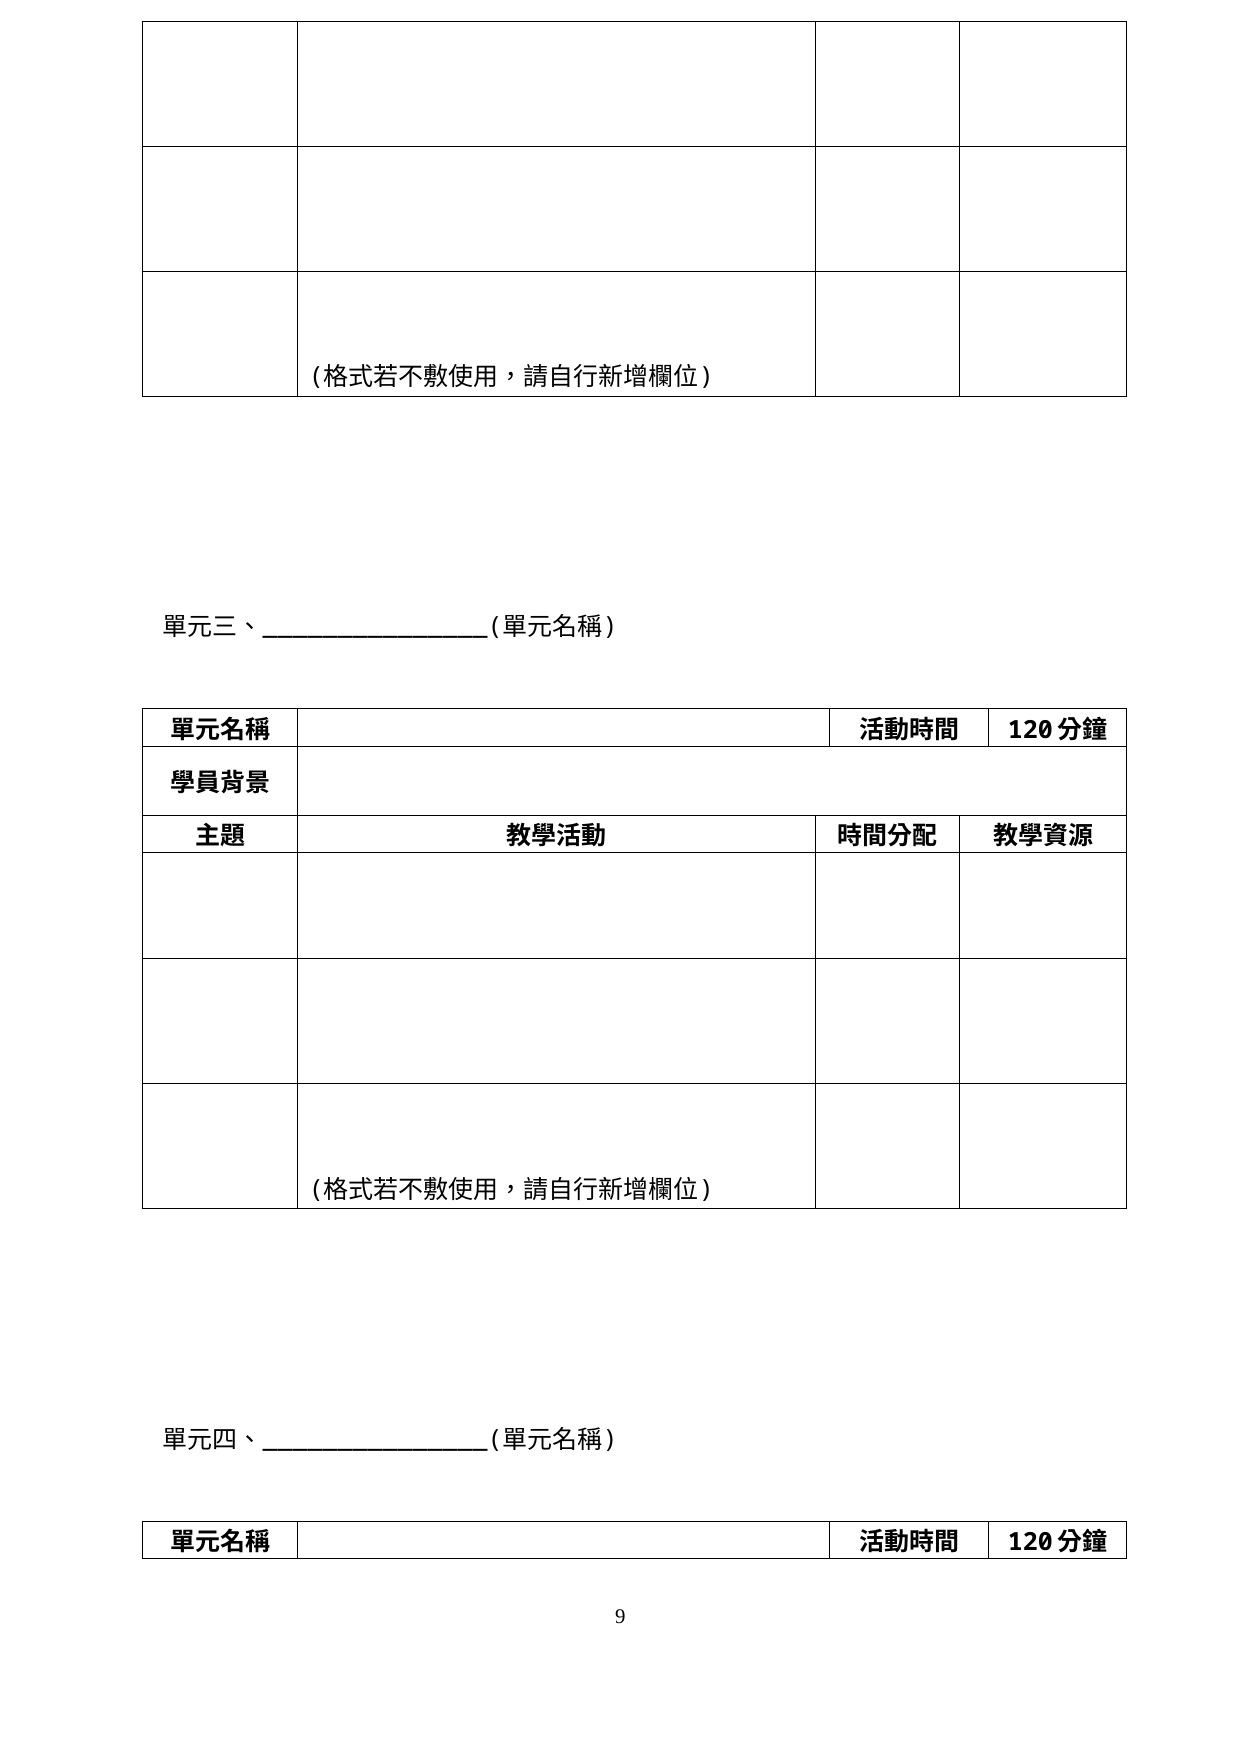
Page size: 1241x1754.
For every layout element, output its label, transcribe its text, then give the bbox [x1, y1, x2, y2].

table_cell [143, 22, 297, 146]
table_cell (格式若不敷使用，請自行新增欄位) [298, 272, 815, 396]
table_cell [816, 147, 959, 271]
table_cell [816, 1084, 959, 1208]
table_cell (格式若不敷使用，請自行新增欄位) [298, 1084, 815, 1208]
table_cell [143, 853, 297, 958]
table_cell [298, 147, 815, 271]
text 單元四、_______________(單元名稱) [112, 1396, 1128, 1458]
table_cell 學員背景 [143, 747, 297, 815]
table_header 120分鐘 [989, 1522, 1126, 1558]
table_cell [960, 22, 1126, 146]
table_cell [960, 272, 1126, 396]
table_cell [960, 959, 1126, 1083]
table_cell [960, 853, 1126, 958]
table_header [298, 709, 829, 746]
table_cell 時間分配 [816, 816, 959, 852]
table_cell [298, 853, 815, 958]
table_cell [816, 272, 959, 396]
text 單元三、_______________(單元名稱) [112, 583, 1128, 646]
table_cell [143, 1084, 297, 1208]
table_cell 教學資源 [960, 816, 1126, 852]
table_cell [298, 959, 815, 1083]
table_header 活動時間 [830, 1522, 988, 1558]
table_cell [298, 747, 1126, 815]
table_cell [816, 959, 959, 1083]
table_header [298, 1522, 829, 1558]
table_cell [816, 853, 959, 958]
table_header 單元名稱 [143, 1522, 297, 1558]
table_header 活動時間 [830, 709, 988, 746]
table_cell 教學活動 [298, 816, 815, 852]
table_cell [298, 22, 815, 146]
table_cell [960, 1084, 1126, 1208]
table_cell [960, 147, 1126, 271]
table_cell 主題 [143, 816, 297, 852]
table_cell [143, 272, 297, 396]
table_header 單元名稱 [143, 709, 297, 746]
table_cell [816, 22, 959, 146]
table_header 120分鐘 [989, 709, 1126, 746]
table_cell [143, 147, 297, 271]
table_cell [143, 959, 297, 1083]
